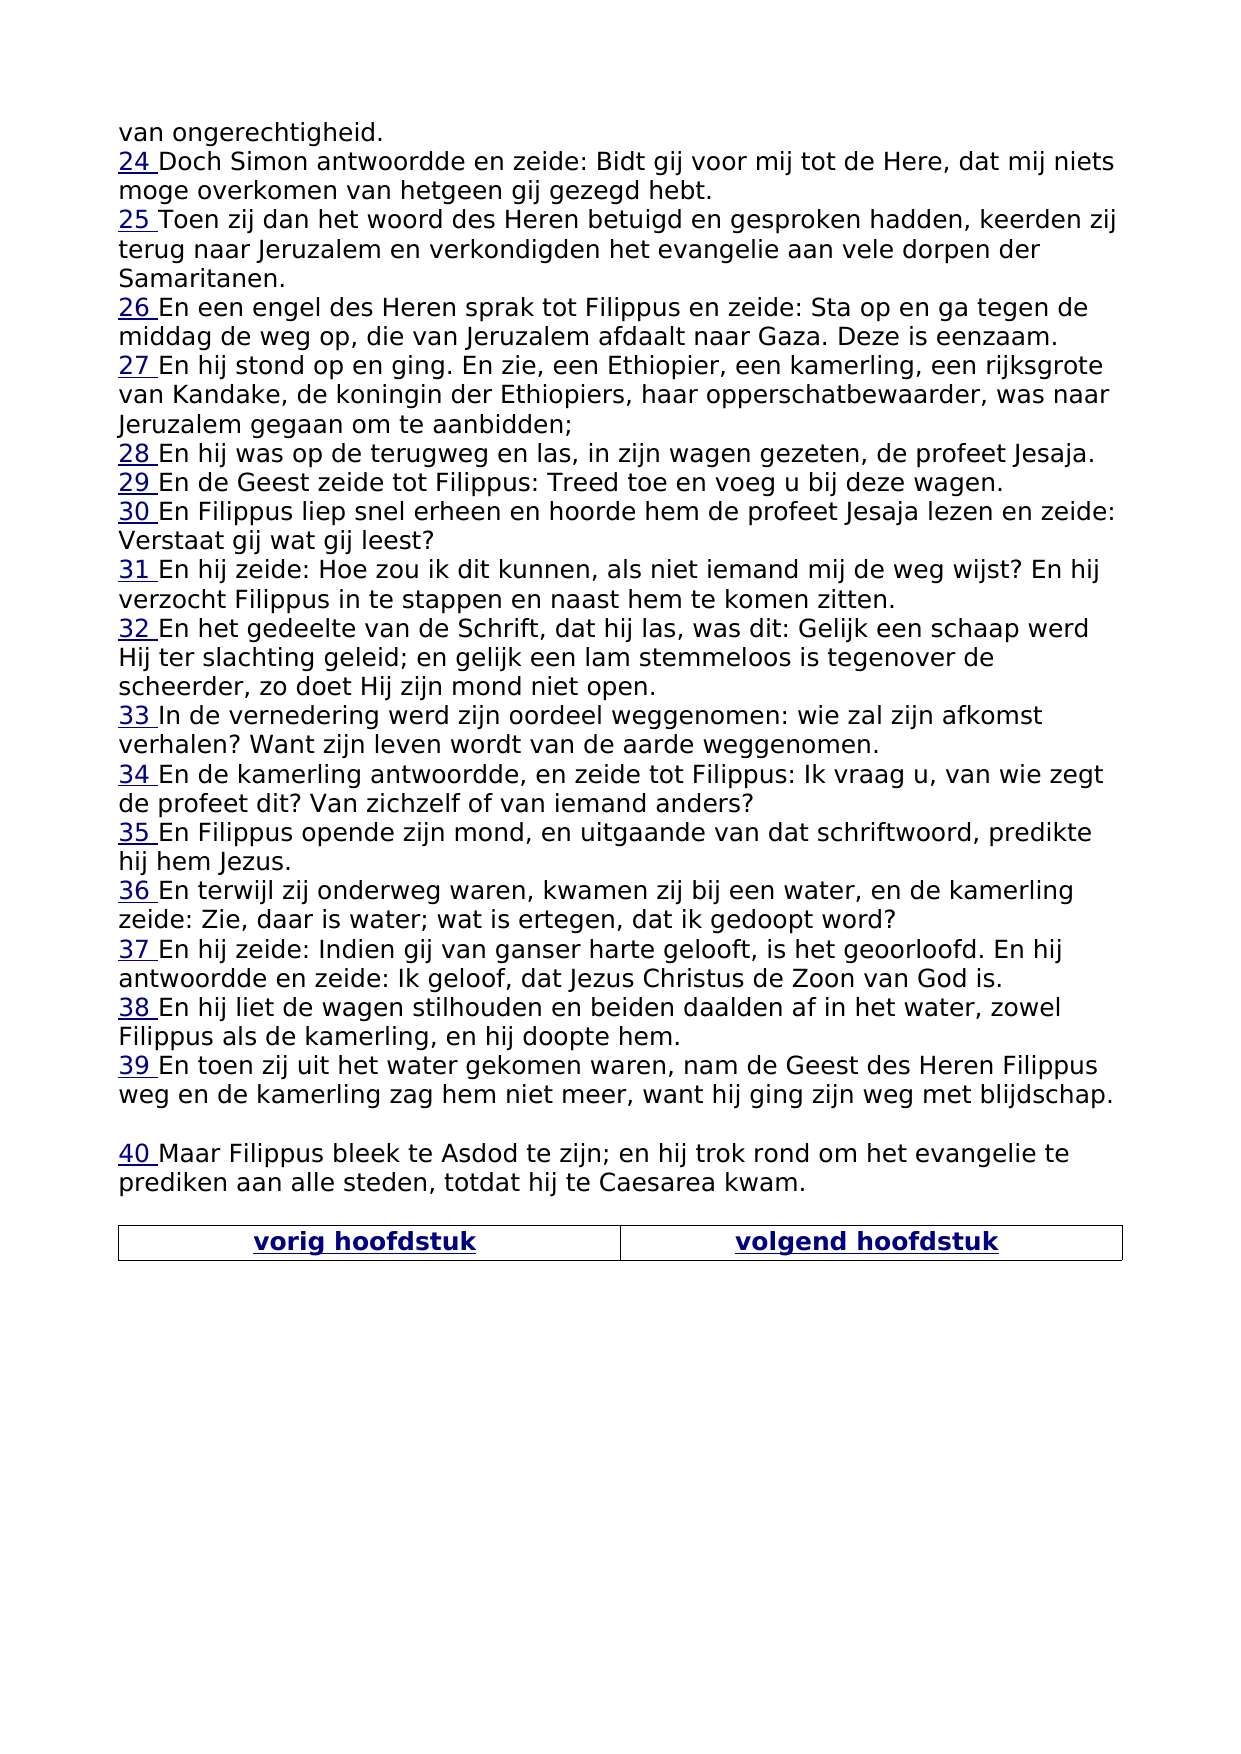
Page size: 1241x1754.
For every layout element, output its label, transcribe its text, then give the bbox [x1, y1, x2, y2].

table_header volgend hoofdstuk [621, 1226, 1122, 1260]
text van ongerechtigheid. 24 Doch Simon antwoordde en zeide: Bidt gij voor mij tot de Here, dat mij niets moge overkomen van hetgeen gij gezegd hebt. 25 Toen zij dan het woord des Heren betuigd en gesproken hadden, keerden zij terug naar Jeruzalem en verkondigden het evangelie aan vele dorpen der Samaritanen. 26 En een engel des Heren sprak tot Filippus en zeide: Sta op en ga tegen de middag de weg op, die van Jeruzalem afdaalt naar Gaza. Deze is eenzaam. 27 En hij stond op en ging. En zie, een Ethiopier, een kamerling, een rijksgrote van Kandake, de koningin der Ethiopiers, haar opperschatbewaarder, was naar Jeruzalem gegaan om te aanbidden; 28 En hij was op de terugweg en las, in zijn wagen gezeten, de profeet Jesaja. 29 En de Geest zeide tot Filippus: Treed toe en voeg u bij deze wagen. 30 En Filippus liep snel erheen en hoorde hem de profeet Jesaja lezen en zeide: Verstaat gij wat gij leest? 31 En hij zeide: Hoe zou ik dit kunnen, als niet iemand mij de weg wijst? En hij verzocht Filippus in te stappen en naast hem te komen zitten. 32 En het gedeelte van de Schrift, dat hij las, was dit: Gelijk een schaap werd Hij ter slachting geleid; en gelijk een lam stemmeloos is tegenover de scheerder, zo doet Hij zijn mond niet open. 33 In de vernedering werd zijn oordeel weggenomen: wie zal zijn afkomst verhalen? Want zijn leven wordt van de aarde weggenomen. 34 En de kamerling antwoordde, en zeide tot Filippus: Ik vraag u, van wie zegt de profeet dit? Van zichzelf of van iemand anders? 35 En Filippus opende zijn mond, en uitgaande van dat schriftwoord, predikte hij hem Jezus. 36 En terwijl zij onderweg waren, kwamen zij bij een water, en de kamerling zeide: Zie, daar is water; wat is ertegen, dat ik gedoopt word? 37 En hij zeide: Indien gij van ganser harte gelooft, is het geoorloofd. En hij antwoordde en zeide: Ik geloof, dat Jezus Christus de Zoon van God is. 38 En hij liet de wagen stilhouden en beiden daalden af in het water, zowel Filippus als de kamerling, en hij doopte hem. 39 En toen zij uit het water gekomen waren, nam de Geest des Heren Filippus weg en de kamerling zag hem niet meer, want hij ging zijn weg met blijdschap. 40 Maar Filippus bleek te Asdod te zijn; en hij trok rond om het evangelie te prediken aan alle steden, totdat hij te Caesarea kwam. [118, 118, 1122, 1197]
table_header vorig hoofdstuk [119, 1226, 620, 1260]
